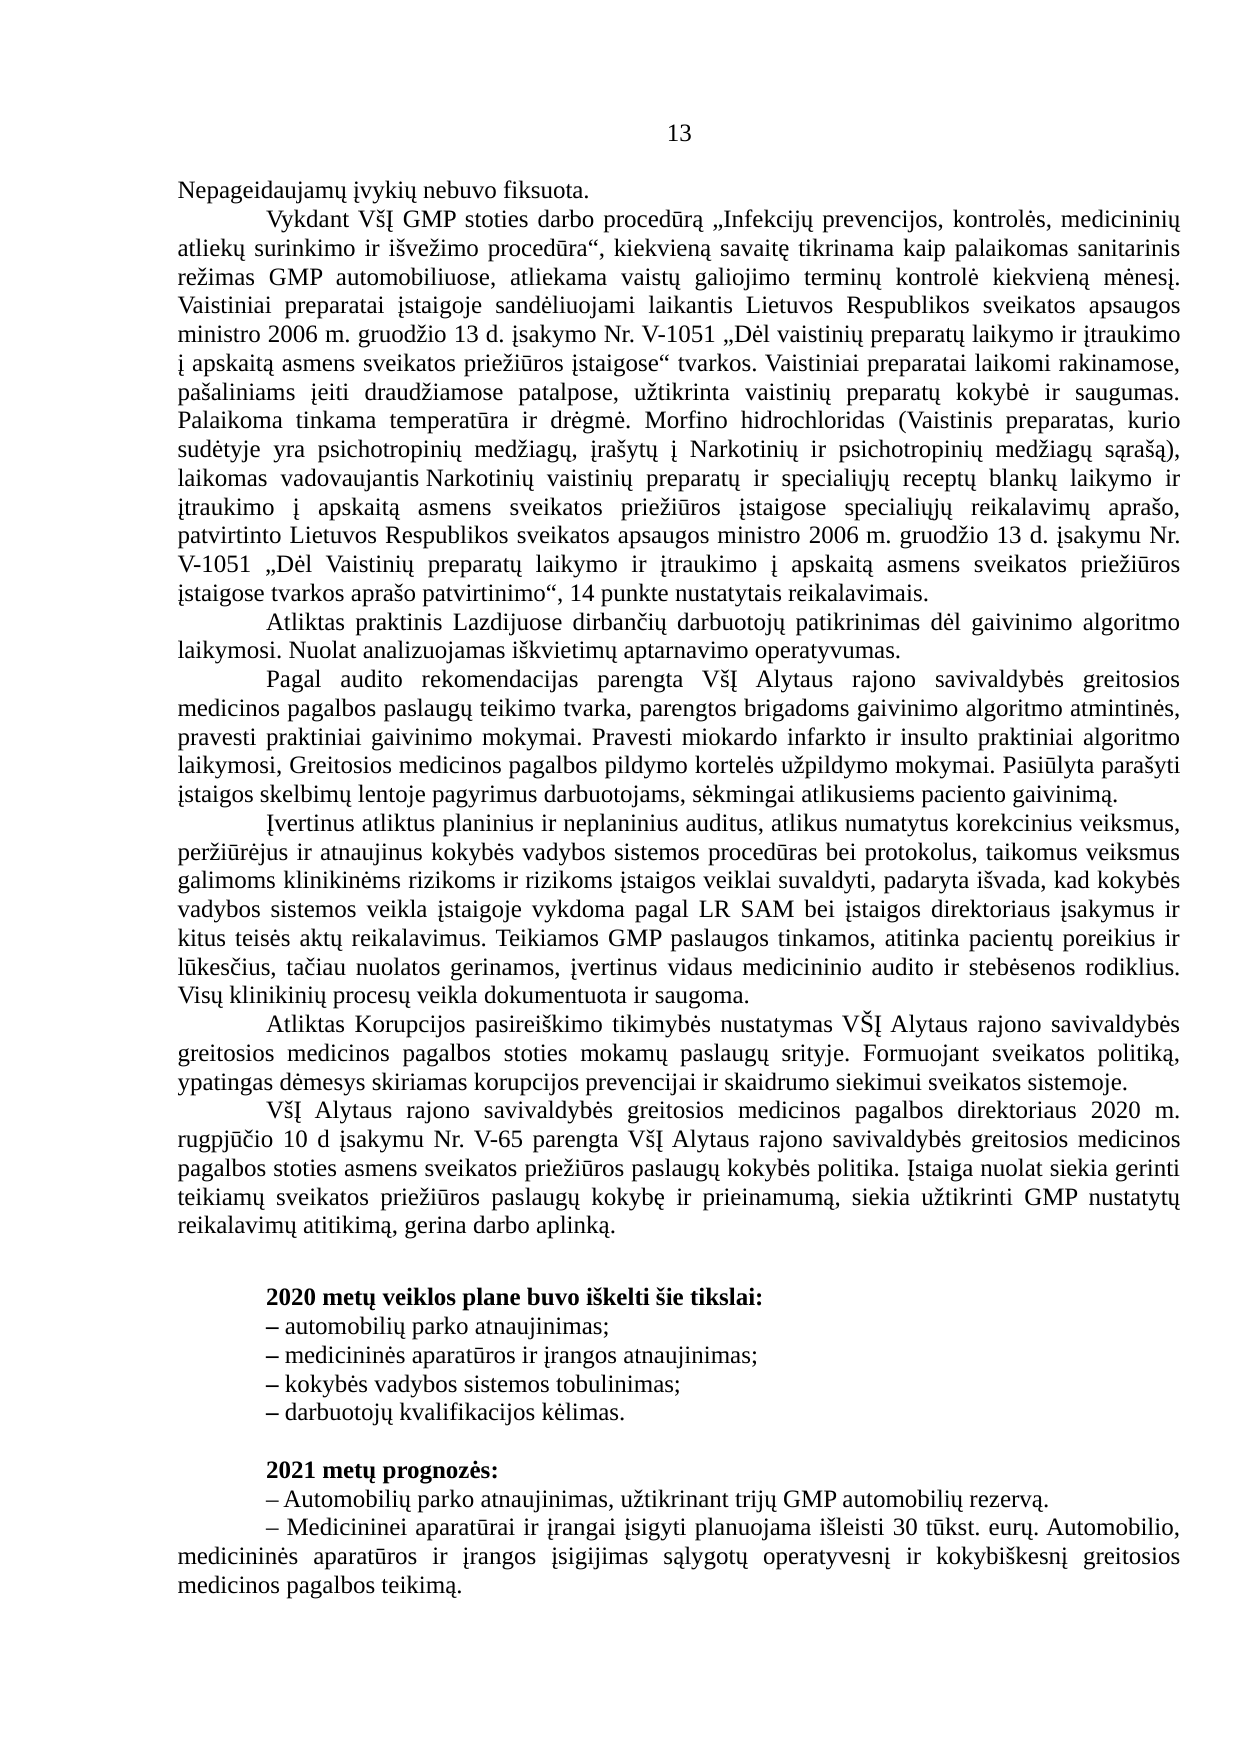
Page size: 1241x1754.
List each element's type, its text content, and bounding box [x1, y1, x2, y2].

text VšĮ Alytaus rajono savivaldybės greitosios medicinos pagalbos direktoriaus 2020 m. rugpjūčio 10 d įsakymu Nr. V-65 parengta VšĮ Alytaus rajono savivaldybės greitosios medicinos pagalbos stoties asmens sveikatos priežiūros paslaugų kokybės politika. Įstaiga nuolat siekia gerinti teikiamų sveikatos priežiūros paslaugų kokybę ir prieinamumą, siekia užtikrinti GMP nustatytų reikalavimų atitikimą, gerina darbo aplinką. [177, 1096, 1181, 1239]
text – Automobilių parko atnaujinimas, užtikrinant trijų GMP automobilių rezervą. [177, 1484, 1181, 1512]
text Atliktas praktinis Lazdijuose dirbančių darbuotojų patikrinimas dėl gaivinimo algoritmo laikymosi. Nuolat analizuojamas iškvietimų aptarnavimo operatyvumas. [177, 607, 1181, 664]
text Nepageidaujamų įvykių nebuvo fiksuota. [177, 176, 1181, 204]
text – Medicininei aparatūrai ir įrangai įsigyti planuojama išleisti 30 tūkst. eurų. Automobilio, medicininės aparatūros ir įrangos įsigijimas sąlygotų operatyvesnį ir kokybiškesnį greitosios medicinos pagalbos teikimą. [177, 1512, 1181, 1599]
text 2021 metų prognozės: [177, 1455, 1181, 1484]
text Įvertinus atliktus planinius ir neplaninius auditus, atlikus numatytus korekcinius veiksmus, peržiūrėjus ir atnaujinus kokybės vadybos sistemos procedūras bei protokolus, taikomus veiksmus galimoms klinikinėms rizikoms ir rizikoms įstaigos veiklai suvaldyti, padaryta išvada, kad kokybės vadybos sistemos veikla įstaigoje vykdoma pagal LR SAM bei įstaigos direktoriaus įsakymus ir kitus teisės aktų reikalavimus. Teikiamos GMP paslaugos tinkamos, atitinka pacientų poreikius ir lūkesčius, tačiau nuolatos gerinamos, įvertinus vidaus medicininio audito ir stebėsenos rodiklius. Visų klinikinių procesų veikla dokumentuota ir saugoma. [177, 808, 1181, 1009]
text Pagal audito rekomendacijas parengta VšĮ Alytaus rajono savivaldybės greitosios medicinos pagalbos paslaugų teikimo tvarka, parengtos brigadoms gaivinimo algoritmo atmintinės, pravesti praktiniai gaivinimo mokymai. Pravesti miokardo infarkto ir insulto praktiniai algoritmo laikymosi, Greitosios medicinos pagalbos pildymo kortelės užpildymo mokymai. Pasiūlyta parašyti įstaigos skelbimų lentoje pagyrimus darbuotojams, sėkmingai atlikusiems paciento gaivinimą. [177, 664, 1181, 808]
text – darbuotojų kvalifikacijos kėlimas. [177, 1397, 1181, 1426]
text – automobilių parko atnaujinimas; [177, 1311, 1181, 1340]
text 2020 metų veiklos plane buvo iškelti šie tikslai: [177, 1282, 1181, 1311]
text Atliktas Korupcijos pasireiškimo tikimybės nustatymas VŠĮ Alytaus rajono savivaldybės greitosios medicinos pagalbos stoties mokamų paslaugų srityje. Formuojant sveikatos politiką, ypatingas dėmesys skiriamas korupcijos prevencijai ir skaidrumo siekimui sveikatos sistemoje. [177, 1009, 1181, 1096]
text Vykdant VšĮ GMP stoties darbo procedūrą „Infekcijų prevencijos, kontrolės, medicininių atliekų surinkimo ir išvežimo procedūra“, kiekvieną savaitę tikrinama kaip palaikomas sanitarinis režimas GMP automobiliuose, atliekama vaistų galiojimo terminų kontrolė kiekvieną mėnesį. Vaistiniai preparatai įstaigoje sandėliuojami laikantis Lietuvos Respublikos sveikatos apsaugos ministro 2006 m. gruodžio 13 d. įsakymo Nr. V-1051 „Dėl vaistinių preparatų laikymo ir įtraukimo į apskaitą asmens sveikatos priežiūros įstaigose“ tvarkos. Vaistiniai preparatai laikomi rakinamose, pašaliniams įeiti draudžiamose patalpose, užtikrinta vaistinių preparatų kokybė ir saugumas. Palaikoma tinkama temperatūra ir drėgmė. Morfino hidrochloridas (Vaistinis preparatas, kurio sudėtyje yra psichotropinių medžiagų, įrašytų į Narkotinių ir psichotropinių medžiagų sąrašą), laikomas vadovaujantis Narkotinių vaistinių preparatų ir specialiųjų receptų blankų laikymo ir įtraukimo į apskaitą asmens sveikatos priežiūros įstaigose specialiųjų reikalavimų aprašo, patvirtinto Lietuvos Respublikos sveikatos apsaugos ministro 2006 m. gruodžio 13 d. įsakymu Nr. V-1051 „Dėl Vaistinių preparatų laikymo ir įtraukimo į apskaitą asmens sveikatos priežiūros įstaigose tvarkos aprašo patvirtinimo“, 14 punkte nustatytais reikalavimais. [177, 204, 1181, 607]
text – medicininės aparatūros ir įrangos atnaujinimas; [177, 1340, 1181, 1369]
text – kokybės vadybos sistemos tobulinimas; [177, 1369, 1181, 1397]
